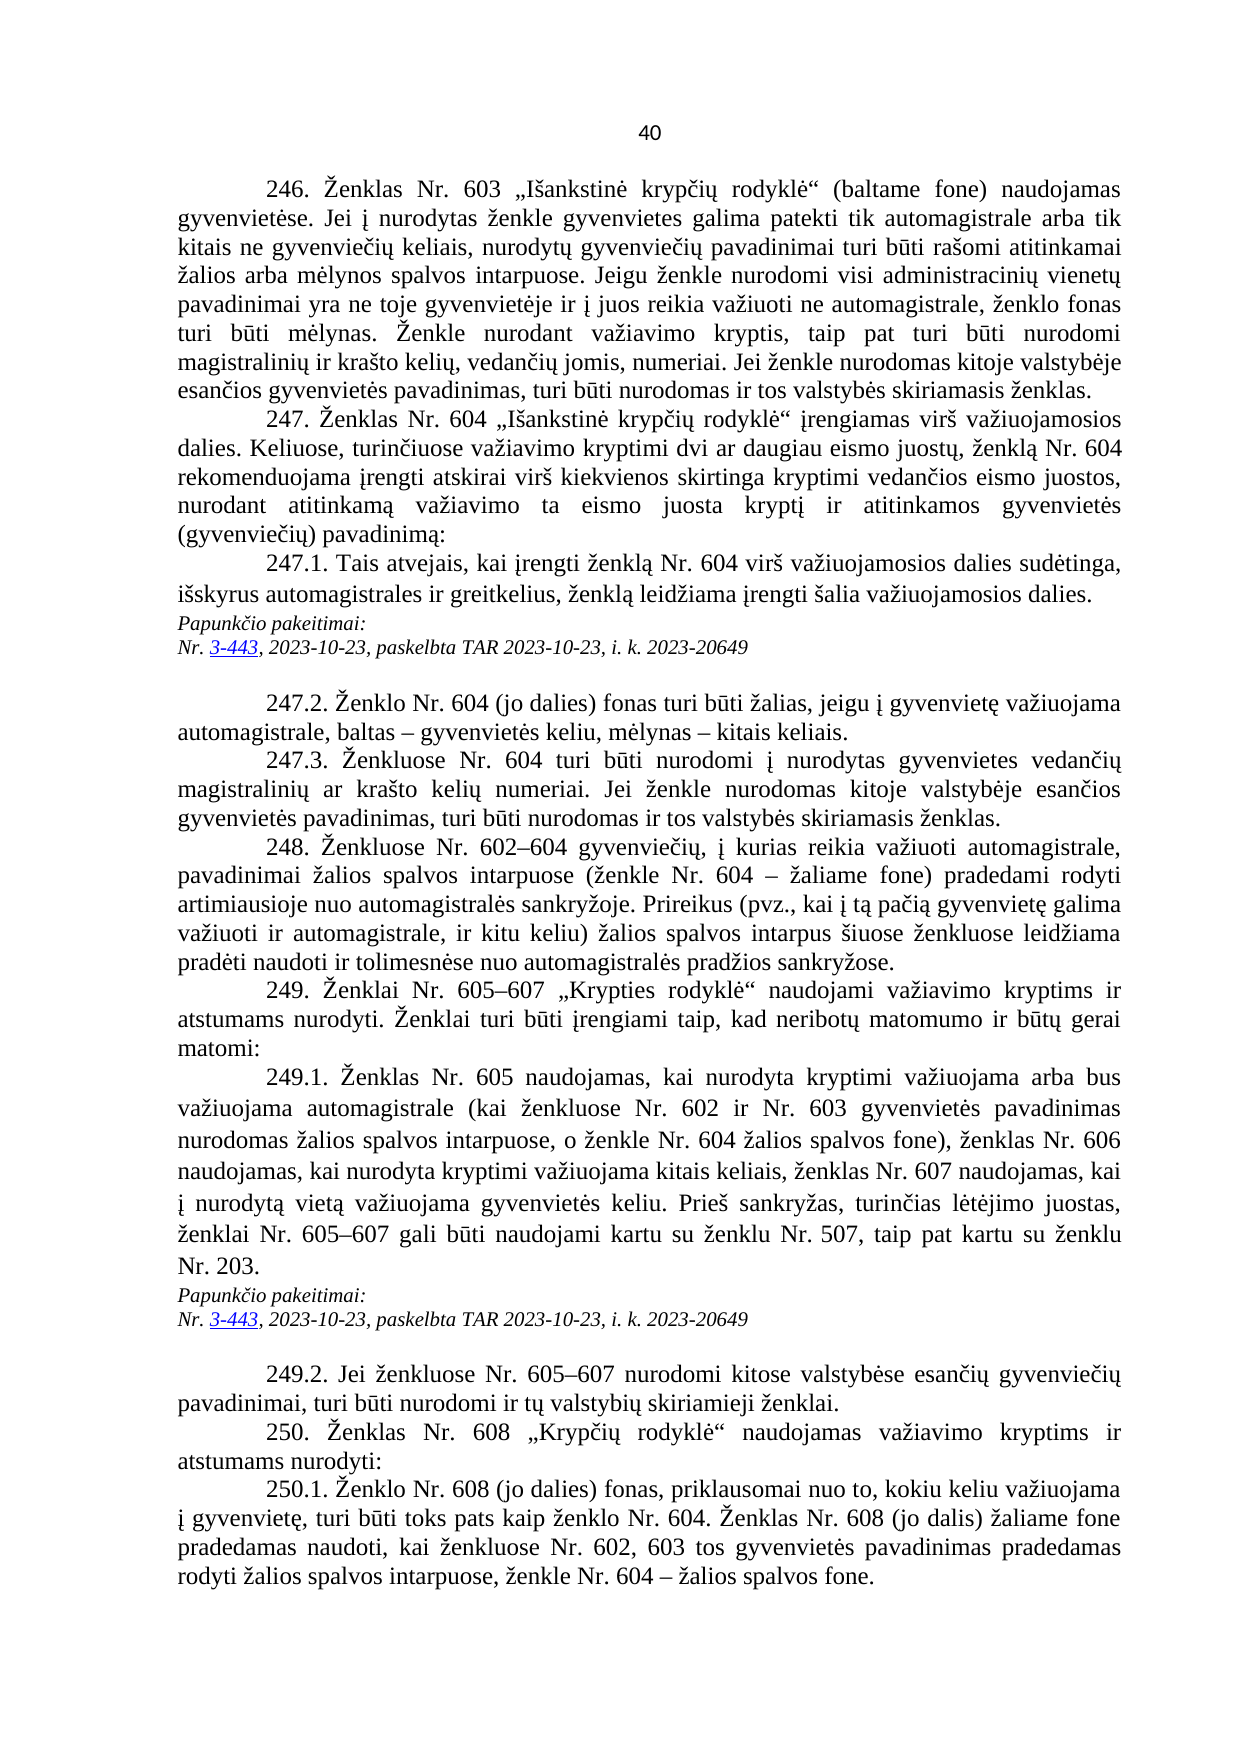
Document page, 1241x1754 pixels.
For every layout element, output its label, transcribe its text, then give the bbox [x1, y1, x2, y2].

text 249.2. Jei ženkluose Nr. 605–607 nurodomi kitose valstybėse esančių gyvenviečių pavadinimai, turi būti nurodomi ir tų valstybių skiriamieji ženklai. [177, 1359, 1122, 1417]
text 247.2. Ženklo Nr. 604 (jo dalies) fonas turi būti žalias, jeigu į gyvenvietę važiuojama automagistrale, baltas – gyvenvietės keliu, mėlynas – kitais keliais. [177, 688, 1122, 745]
text 249.1. Ženklas Nr. 605 naudojamas, kai nurodyta kryptimi važiuojama arba bus važiuojama automagistrale (kai ženkluose Nr. 602 ir Nr. 603 gyvenvietės pavadinimas nurodomas žalios spalvos intarpuose, o ženkle Nr. 604 žalios spalvos fone), ženklas Nr. 606 naudojamas, kai nurodyta kryptimi važiuojama kitais keliais, ženklas Nr. 607 naudojamas, kai į nurodytą vietą važiuojama gyvenvietės keliu. Prieš sankryžas, turinčias lėtėjimo juostas, ženklai Nr. 605–607 gali būti naudojami kartu su ženklu Nr. 507, taip pat kartu su ženklu Nr. 203. [177, 1062, 1122, 1280]
text 247.3. Ženkluose Nr. 604 turi būti nurodomi į nurodytas gyvenvietes vedančių magistralinių ar krašto kelių numeriai. Jei ženkle nurodomas kitoje valstybėje esančios gyvenvietės pavadinimas, turi būti nurodomas ir tos valstybės skiriamasis ženklas. [177, 745, 1122, 832]
text Papunkčio pakeitimai: [177, 611, 1122, 635]
text 249. Ženklai Nr. 605–607 „Krypties rodyklė“ naudojami važiavimo kryptims ir atstumams nurodyti. Ženklai turi būti įrengiami taip, kad neribotų matomumo ir būtų gerai matomi: [177, 975, 1122, 1062]
text Nr. 3-443, 2023-10-23, paskelbta TAR 2023-10-23, i. k. 2023-20649 [177, 635, 1122, 659]
text Papunkčio pakeitimai: [177, 1283, 1122, 1307]
text 246. Ženklas Nr. 603 „Išankstinė krypčių rodyklė“ (baltame fone) naudojamas gyvenvietėse. Jei į nurodytas ženkle gyvenvietes galima patekti tik automagistrale arba tik kitais ne gyvenviečių keliais, nurodytų gyvenviečių pavadinimai turi būti rašomi atitinkamai žalios arba mėlynos spalvos intarpuose. Jeigu ženkle nurodomi visi administracinių vienetų pavadinimai yra ne toje gyvenvietėje ir į juos reikia važiuoti ne automagistrale, ženklo fonas turi būti mėlynas. Ženkle nurodant važiavimo kryptis, taip pat turi būti nurodomi magistralinių ir krašto kelių, vedančių jomis, numeriai. Jei ženkle nurodomas kitoje valstybėje esančios gyvenvietės pavadinimas, turi būti nurodomas ir tos valstybės skiriamasis ženklas. [177, 174, 1122, 404]
text 250.1. Ženklo Nr. 608 (jo dalies) fonas, priklausomai nuo to, kokiu keliu važiuojama į gyvenvietę, turi būti toks pats kaip ženklo Nr. 604. Ženklas Nr. 608 (jo dalis) žaliame fone pradedamas naudoti, kai ženkluose Nr. 602, 603 tos gyvenvietės pavadinimas pradedamas rodyti žalios spalvos intarpuose, ženkle Nr. 604 – žalios spalvos fone. [177, 1474, 1122, 1589]
text 248. Ženkluose Nr. 602–604 gyvenviečių, į kurias reikia važiuoti automagistrale, pavadinimai žalios spalvos intarpuose (ženkle Nr. 604 – žaliame fone) pradedami rodyti artimiausioje nuo automagistralės sankryžoje. Prireikus (pvz., kai į tą pačią gyvenvietę galima važiuoti ir automagistrale, ir kitu keliu) žalios spalvos intarpus šiuose ženkluose leidžiama pradėti naudoti ir tolimesnėse nuo automagistralės pradžios sankryžose. [177, 832, 1122, 975]
text 247.1. Tais atvejais, kai įrengti ženklą Nr. 604 virš važiuojamosios dalies sudėtinga, išskyrus automagistrales ir greitkelius, ženklą leidžiama įrengti šalia važiuojamosios dalies. [177, 548, 1122, 608]
text 247. Ženklas Nr. 604 „Išankstinė krypčių rodyklė“ įrengiamas virš važiuojamosios dalies. Keliuose, turinčiuose važiavimo kryptimi dvi ar daugiau eismo juostų, ženklą Nr. 604 rekomenduojama įrengti atskirai virš kiekvienos skirtinga kryptimi vedančios eismo juostos, nurodant atitinkamą važiavimo ta eismo juosta kryptį ir atitinkamos gyvenvietės (gyvenviečių) pavadinimą: [177, 404, 1122, 548]
text 250. Ženklas Nr. 608 „Krypčių rodyklė“ naudojamas važiavimo kryptims ir atstumams nurodyti: [177, 1417, 1122, 1474]
text Nr. 3-443, 2023-10-23, paskelbta TAR 2023-10-23, i. k. 2023-20649 [177, 1307, 1122, 1331]
